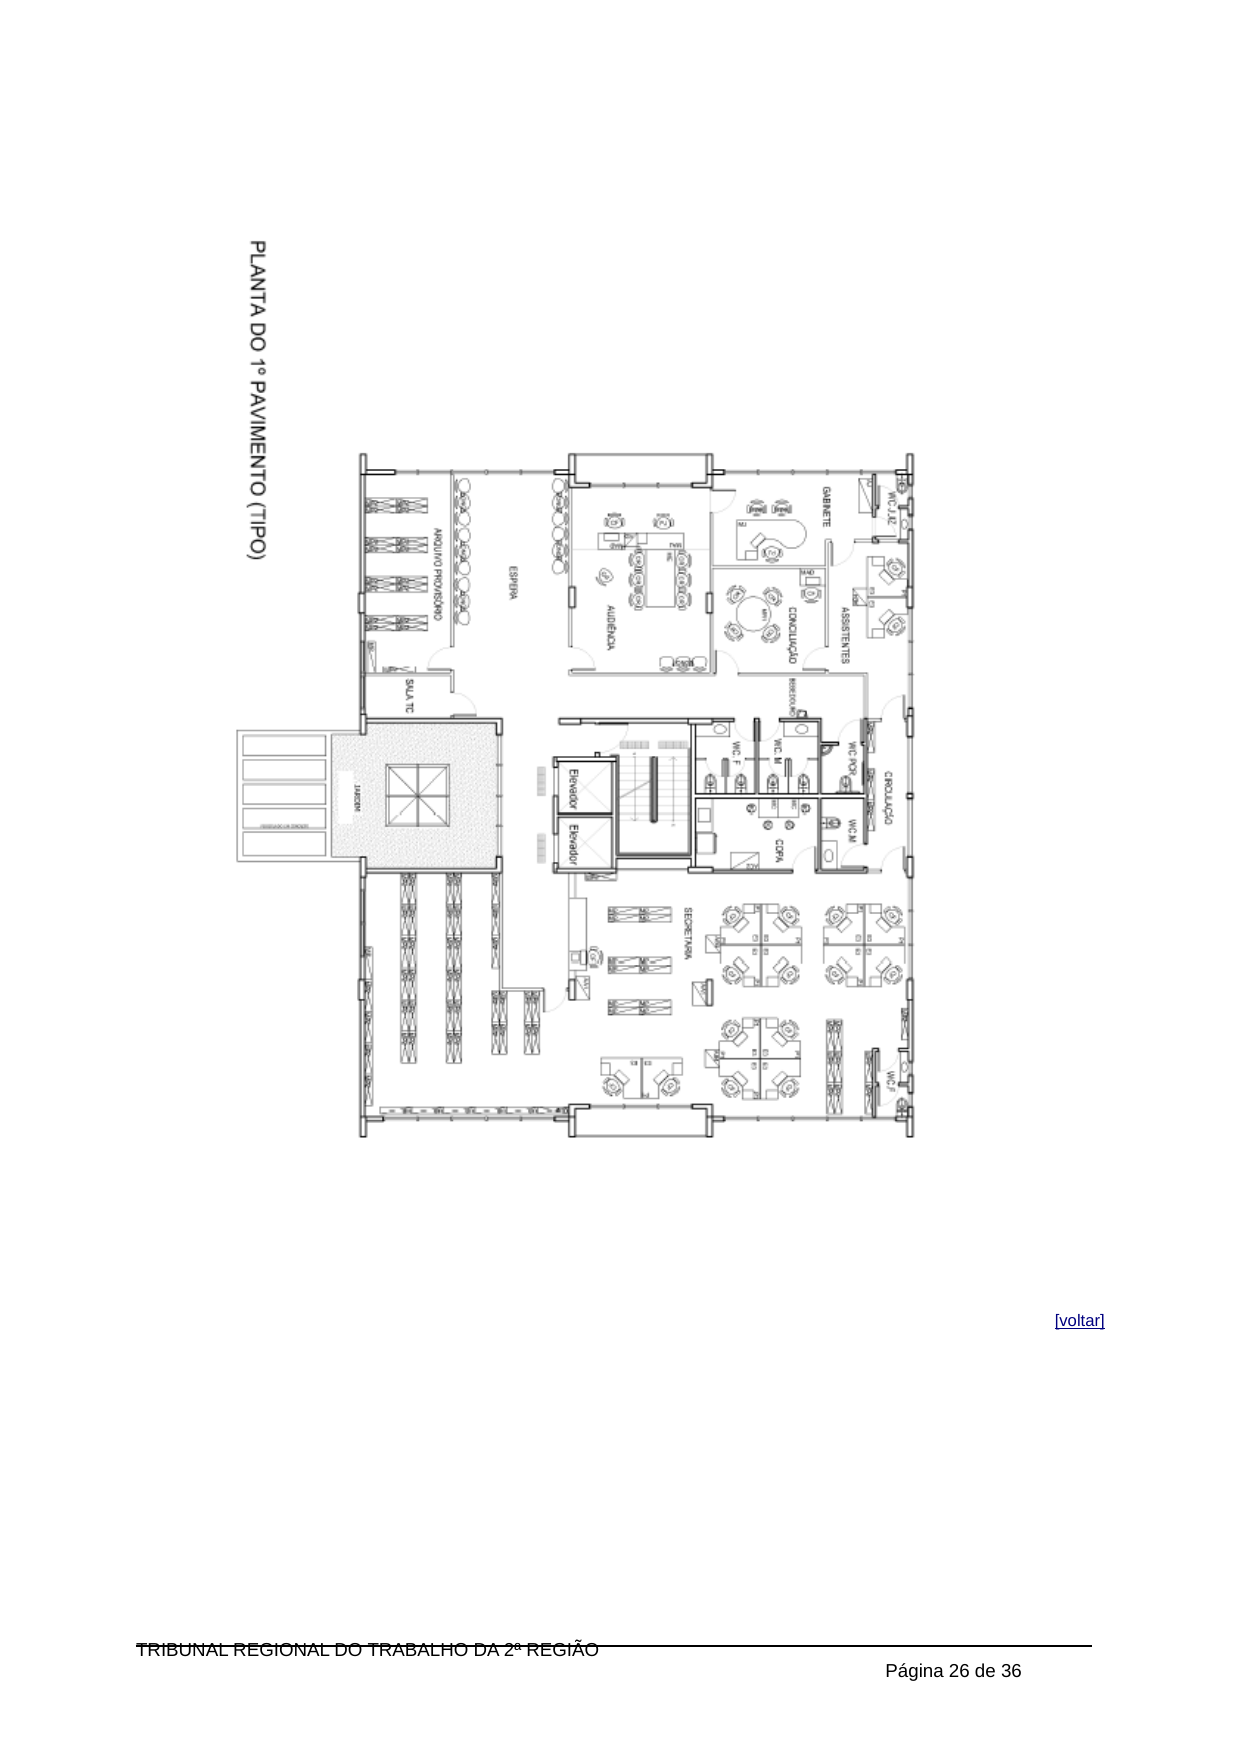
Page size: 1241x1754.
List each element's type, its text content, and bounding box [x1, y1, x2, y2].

picture [160, 184, 1034, 1279]
text h [136, 104, 1104, 132]
text [voltar] [136, 1311, 1104, 1330]
